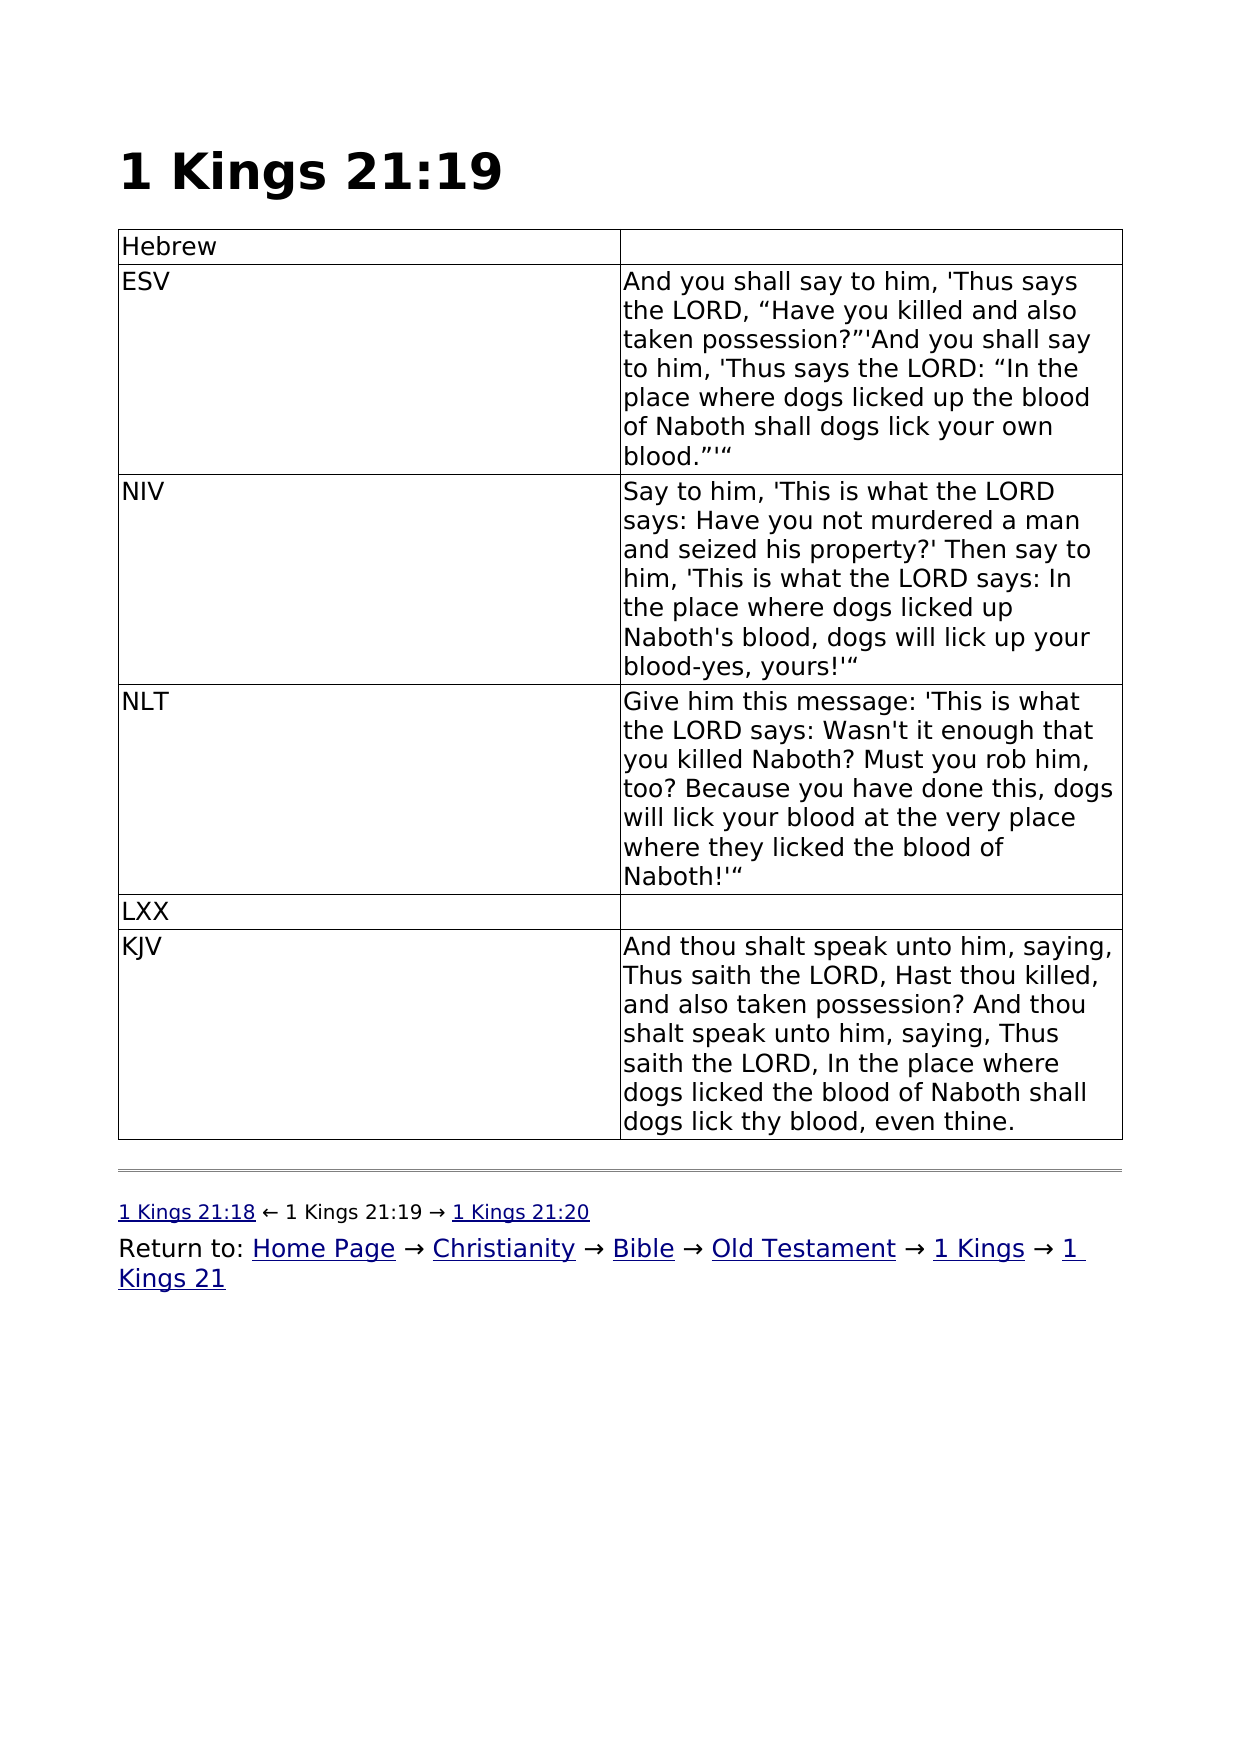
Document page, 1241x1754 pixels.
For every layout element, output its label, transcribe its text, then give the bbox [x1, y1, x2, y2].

table_cell And thou shalt speak unto him, saying, Thus saith the LORD, Hast thou killed, and also taken possession? And thou shalt speak unto him, saying, Thus saith the LORD, In the place where dogs licked the blood of Naboth shall dogs lick thy blood, even thine. [621, 930, 1122, 1139]
table_cell ESV [119, 265, 620, 474]
table_cell And you shall say to him, 'Thus says the LORD, “Have you killed and also taken possession?”'And you shall say to him, 'Thus says the LORD: “In the place where dogs licked up the blood of Naboth shall dogs lick your own blood.”'“ [621, 265, 1122, 474]
text 1 Kings 21:18 ← 1 Kings 21:19 → 1 Kings 21:20 [118, 1201, 1122, 1234]
table_cell Give him this message: 'This is what the LORD says: Wasn't it enough that you killed Naboth? Must you rob him, too? Because you have done this, dogs will lick your blood at the very place where they licked the blood of Naboth!'“ [621, 685, 1122, 894]
table_header [621, 230, 1122, 264]
table_cell NIV [119, 475, 620, 684]
table_header Hebrew [119, 230, 620, 264]
table_cell [621, 895, 1122, 929]
text Return to: Home Page → Christianity → Bible → Old Testament → 1 Kings → 1 Kings 21 [118, 1234, 1122, 1293]
table_cell LXX [119, 895, 620, 929]
table_cell NLT [119, 685, 620, 894]
table_cell Say to him, 'This is what the LORD says: Have you not murdered a man and seized his property?' Then say to him, 'This is what the LORD says: In the place where dogs licked up Naboth's blood, dogs will lick up your blood-yes, yours!'“ [621, 475, 1122, 684]
table_cell KJV [119, 930, 620, 1139]
subtitle 1 Kings 21:19 [118, 143, 1122, 201]
